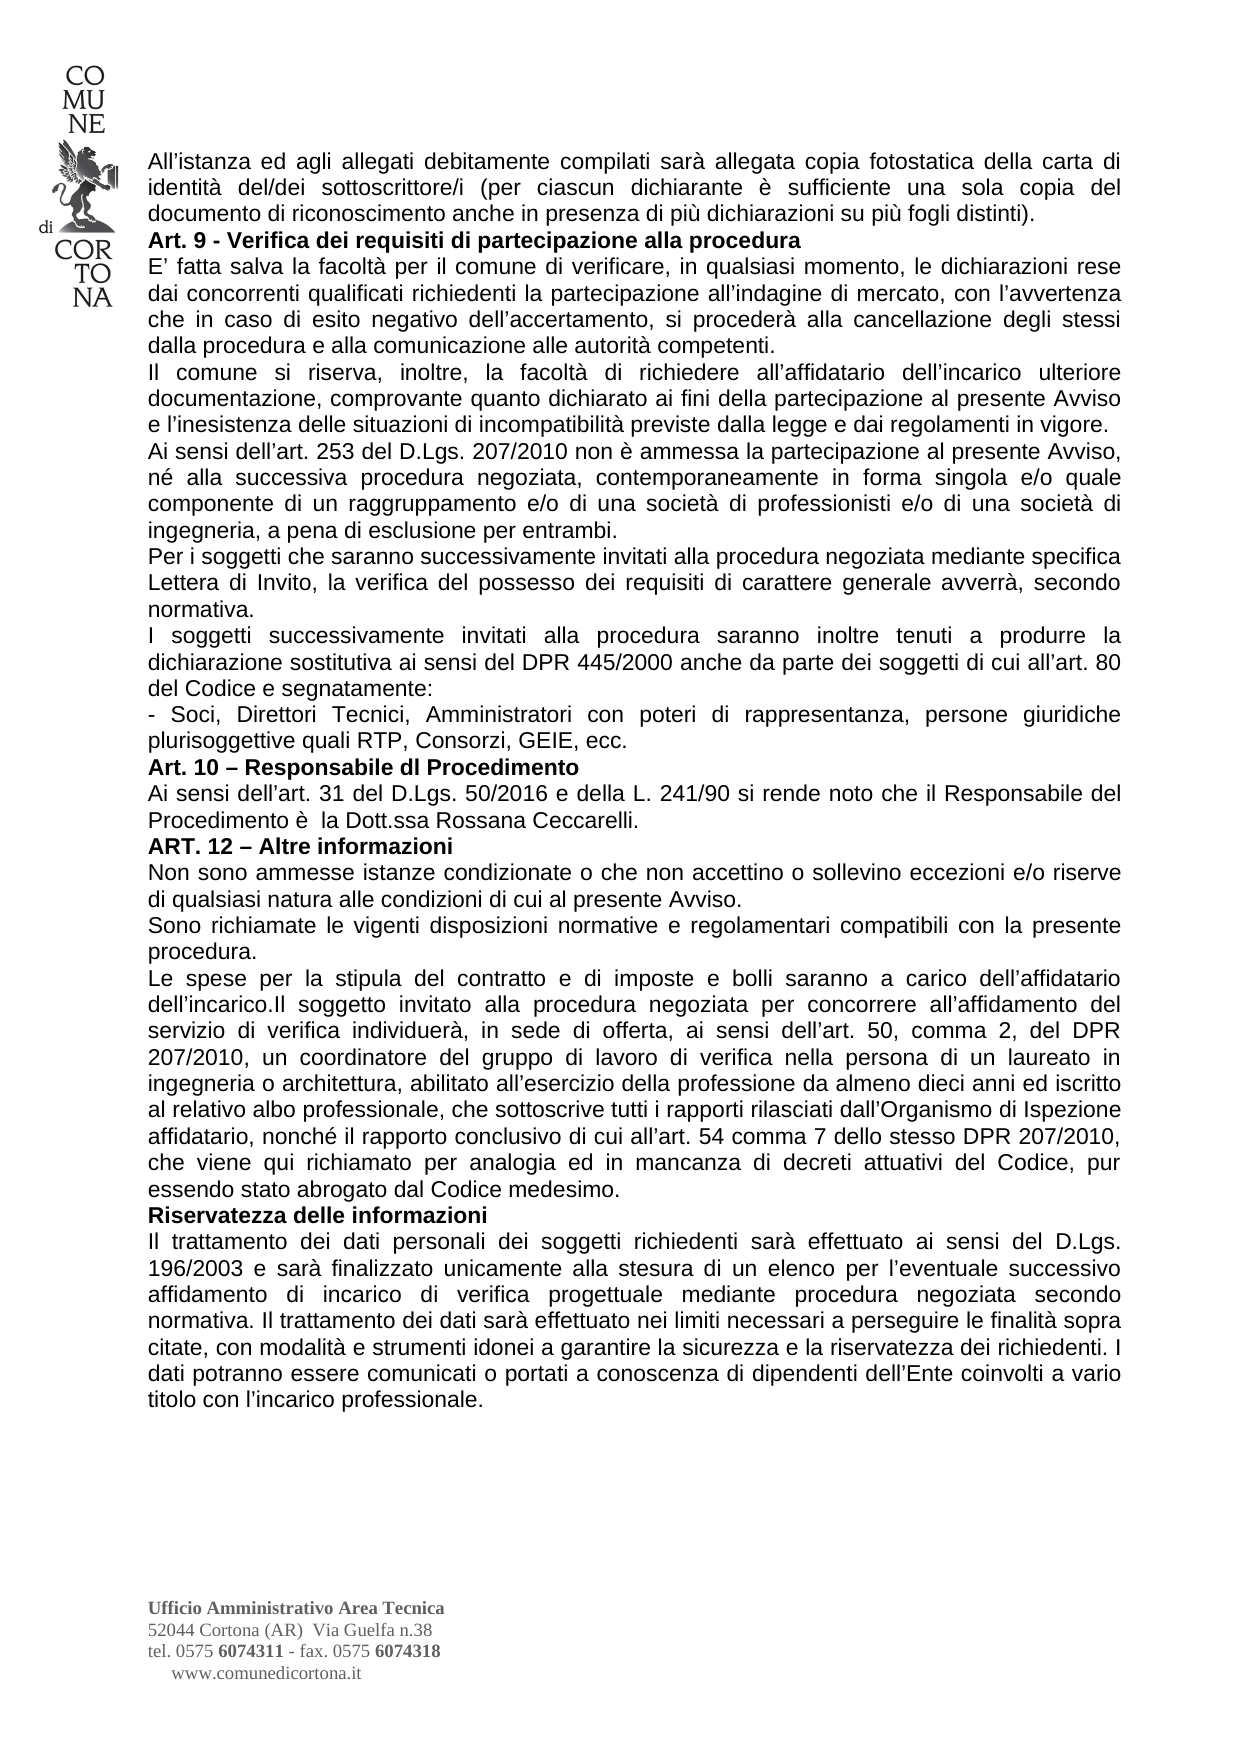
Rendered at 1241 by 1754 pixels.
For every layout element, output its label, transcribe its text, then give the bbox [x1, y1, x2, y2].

text All’istanza ed agli allegati debitamente compilati sarà allegata copia fotostatica della carta di identità del/dei sottoscrittore/i (per ciascun dichiarante è sufficiente una sola copia del documento di riconoscimento anche in presenza di più dichiarazioni su più fogli distinti). [148, 148, 1122, 227]
text Non sono ammesse istanze condizionate o che non accettino o sollevino eccezioni e/o riserve di qualsiasi natura alle condizioni di cui al presente Avviso. [148, 859, 1122, 912]
text ART. 12 – Altre informazioni [148, 833, 1122, 859]
text Art. 9 - Verifica dei requisiti di partecipazione alla procedura [148, 227, 1122, 253]
text Lettera di Invito, la verifica del possesso dei requisiti di carattere generale avverrà, secondo normativa. [148, 569, 1122, 622]
text E’ fatta salva la facoltà per il comune di verificare, in qualsiasi momento, le dichiarazioni rese dai concorrenti qualificati richiedenti la partecipazione all’indagine di mercato, con l’avvertenza che in caso di esito negativo dell’accertamento, si procederà alla cancellazione degli stessi dalla procedura e alla comunicazione alle autorità competenti. [148, 253, 1122, 358]
text - Soci, Direttori Tecnici, Amministratori con poteri di rappresentanza, persone giuridiche plurisoggettive quali RTP, Consorzi, GEIE, ecc. [148, 701, 1122, 754]
text I soggetti successivamente invitati alla procedura saranno inoltre tenuti a produrre la dichiarazione sostitutiva ai sensi del DPR 445/2000 anche da parte dei soggetti di cui all’art. 80 del Codice e segnatamente: [148, 622, 1122, 701]
text Art. 10 – Responsabile dl Procedimento [148, 754, 1122, 780]
text Per i soggetti che saranno successivamente invitati alla procedura negoziata mediante specifica [148, 543, 1122, 569]
text Il trattamento dei dati personali dei soggetti richiedenti sarà effettuato ai sensi del D.Lgs. 196/2003 e sarà finalizzato unicamente alla stesura di un elenco per l’eventuale successivo affidamento di incarico di verifica progettuale mediante procedura negoziata secondo normativa. Il trattamento dei dati sarà effettuato nei limiti necessari a perseguire le finalità sopra citate, con modalità e strumenti idonei a garantire la sicurezza e la riservatezza dei richiedenti. I dati potranno essere comunicati o portati a conoscenza di dipendenti dell’Ente coinvolti a vario titolo con l’incarico professionale. [148, 1228, 1122, 1413]
text Le spese per la stipula del contratto e di imposte e bolli saranno a carico dell’affidatario dell’incarico.Il soggetto invitato alla procedura negoziata per concorrere all’affidamento del servizio di verifica individuerà, in sede di offerta, ai sensi dell’art. 50, comma 2, del DPR 207/2010, un coordinatore del gruppo di lavoro di verifica nella persona di un laureato in ingegneria o architettura, abilitato all’esercizio della professione da almeno dieci anni ed iscritto al relativo albo professionale, che sottoscrive tutti i rapporti rilasciati dall’Organismo di Ispezione affidatario, nonché il rapporto conclusivo di cui all’art. 54 comma 7 dello stesso DPR 207/2010, che viene qui richiamato per analogia ed in mancanza di decreti attuativi del Codice, pur essendo stato abrogato dal Codice medesimo. [148, 965, 1122, 1202]
text Il comune si riserva, inoltre, la facoltà di richiedere all’affidatario dell’incarico ulteriore documentazione, comprovante quanto dichiarato ai fini della partecipazione al presente Avviso e l’inesistenza delle situazioni di incompatibilità previste dalla legge e dai regolamenti in vigore. [148, 358, 1122, 438]
text Ai sensi dell’art. 31 del D.Lgs. 50/2016 e della L. 241/90 si rende noto che il Responsabile del Procedimento è la Dott.ssa Rossana Ceccarelli. [148, 780, 1122, 833]
picture [30, 54, 135, 318]
text Ai sensi dell’art. 253 del D.Lgs. 207/2010 non è ammessa la partecipazione al presente Avviso, né alla successiva procedura negoziata, contemporaneamente in forma singola e/o quale componente di un raggruppamento e/o di una società di professionisti e/o di una società di ingegneria, a pena di esclusione per entrambi. [148, 438, 1122, 543]
text Sono richiamate le vigenti disposizioni normative e regolamentari compatibili con la presente procedura. [148, 912, 1122, 965]
text Riservatezza delle informazioni [148, 1202, 1122, 1228]
